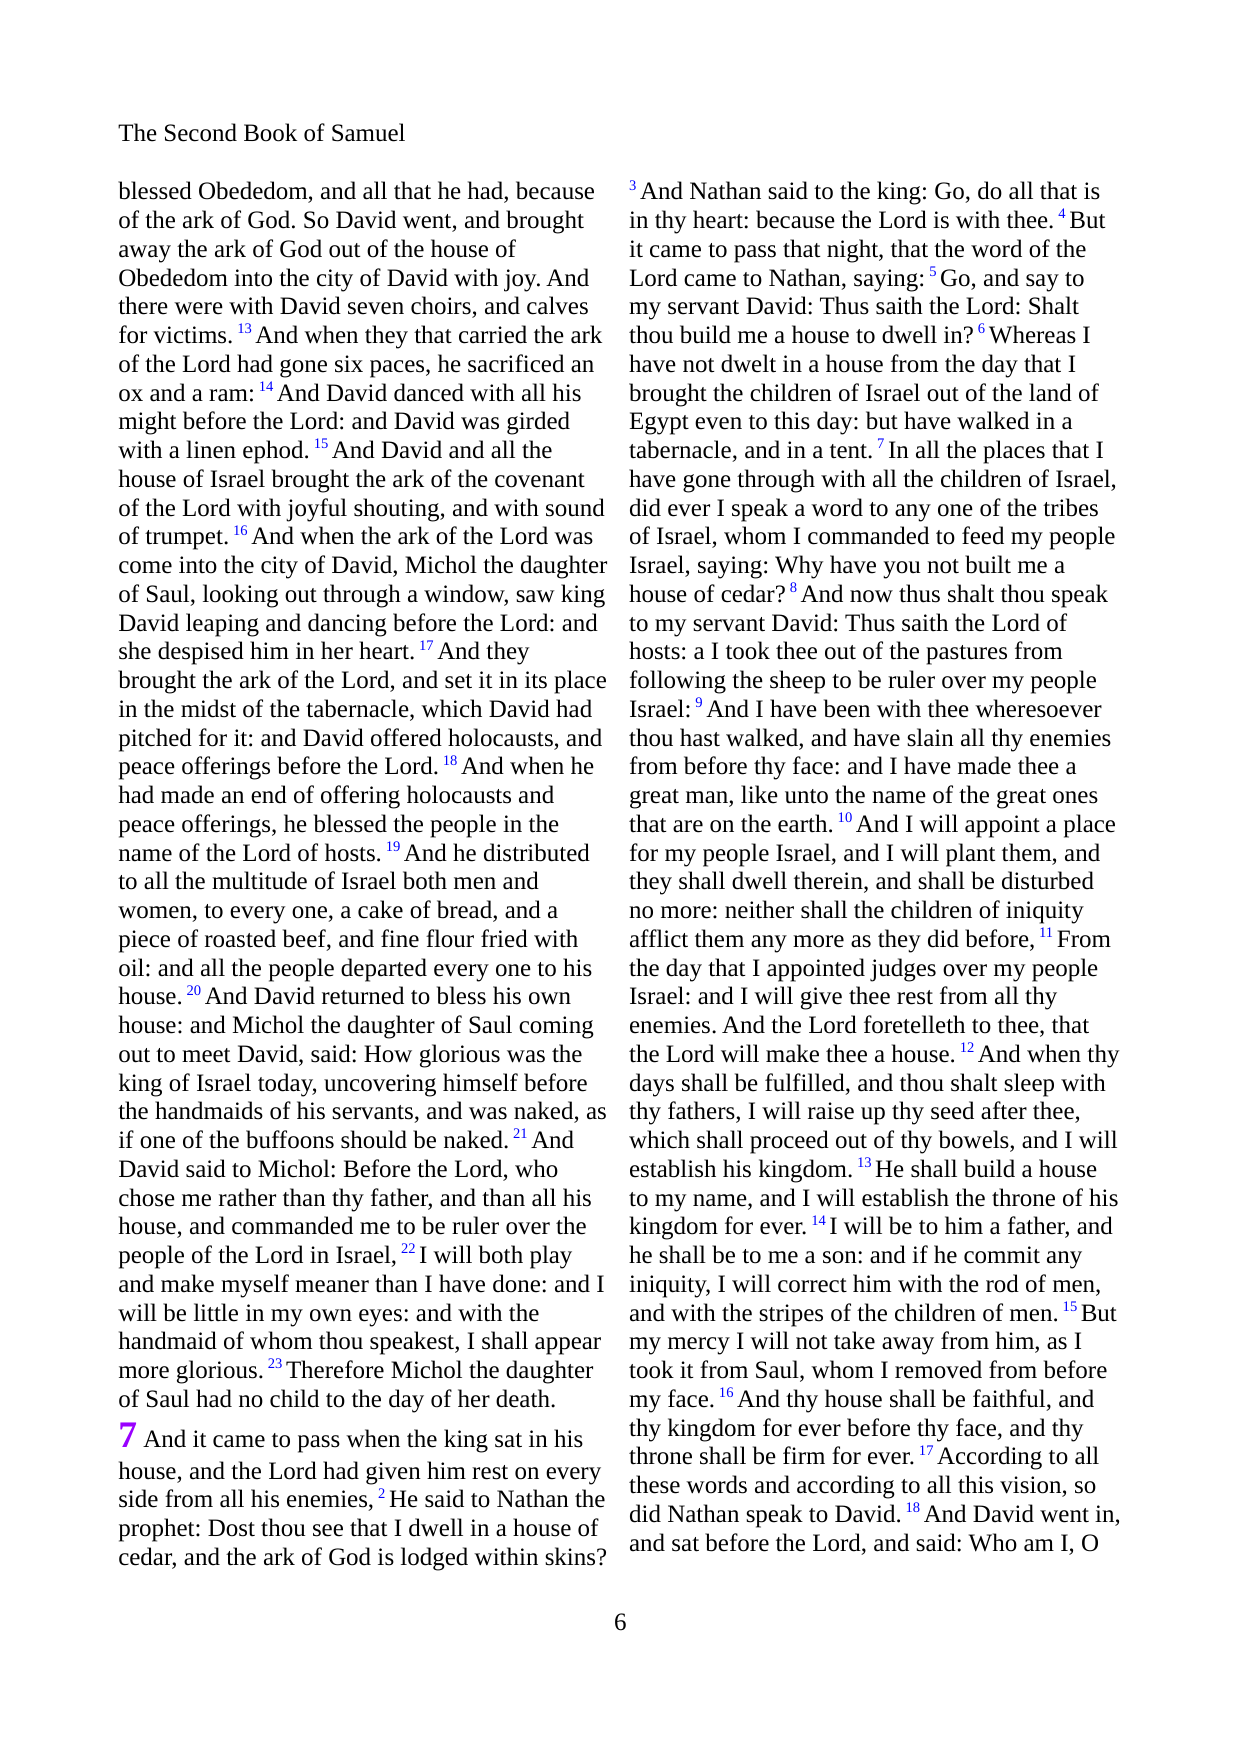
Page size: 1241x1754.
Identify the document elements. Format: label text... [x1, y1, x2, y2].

text 7 And it came to pass when the king sat in his house, and the Lord had given him rest on every side from all his enemies, 2 He said to Nathan the prophet: Dost thou see that I dwell in a house of cedar, and the ark of God is lodged within skins? [118, 1413, 611, 1571]
text 3 And Nathan said to the king: Go, do all that is in thy heart: because the Lord is with thee. 4 But it came to pass that night, that the word of the Lord came to Nathan, saying: 5 Go, and say to my servant David: Thus saith the Lord: Shalt thou build me a house to dwell in? 6 Whereas I have not dwelt in a house from the day that I brought the children of Israel out of the land of Egypt even to this day: but have walked in a tabernacle, and in a tent. 7 In all the places that I have gone through with all the children of Israel, did ever I speak a word to any one of the tribes of Israel, whom I commanded to feed my people Israel, saying: Why have you not built me a house of cedar? 8 And now thus shalt thou speak to my servant David: Thus saith the Lord of hosts: a I took thee out of the pastures from following the sheep to be ruler over my people Israel: 9 And I have been with thee wheresoever thou hast walked, and have slain all thy enemies from before thy face: and I have made thee a great man, like unto the name of the great ones that are on the earth. 10 And I will appoint a place for my people Israel, and I will plant them, and they shall dwell therein, and shall be disturbed no more: neither shall the children of iniquity afflict them any more as they did before, 11 From the day that I appointed judges over my people Israel: and I will give thee rest from all thy enemies. And the Lord foretelleth to thee, that the Lord will make thee a house. 12 And when thy days shall be fulfilled, and thou shalt sleep with thy fathers, I will raise up thy seed after thee, which shall proceed out of thy bowels, and I will establish his kingdom. 13 He shall build a house to my name, and I will establish the throne of his kingdom for ever. 14 I will be to him a father, and he shall be to me a son: and if he commit any iniquity, I will correct him with the rod of men, and with the stripes of the children of men. 15 But my mercy I will not take away from him, as I took it from Saul, whom I removed from before my face. 16 And thy house shall be faithful, and thy kingdom for ever before thy face, and thy throne shall be firm for ever. 17 According to all these words and according to all this vision, so did Nathan speak to David. 18 And David went in, and sat before the Lord, and said: Who am I, O [629, 176, 1122, 1556]
text blessed Obededom, and all that he had, because of the ark of God. So David went, and brought away the ark of God out of the house of Obededom into the city of David with joy. And there were with David seven choirs, and calves for victims. 13 And when they that carried the ark of the Lord had gone six paces, he sacrificed an ox and a ram: 14 And David danced with all his might before the Lord: and David was girded with a linen ephod. 15 And David and all the house of Israel brought the ark of the covenant of the Lord with joyful shouting, and with sound of trumpet. 16 And when the ark of the Lord was come into the city of David, Michol the daughter of Saul, looking out through a window, saw king David leaping and dancing before the Lord: and she despised him in her heart. 17 And they brought the ark of the Lord, and set it in its place in the midst of the tabernacle, which David had pitched for it: and David offered holocausts, and peace offerings before the Lord. 18 And when he had made an end of offering holocausts and peace offerings, he blessed the people in the name of the Lord of hosts. 19 And he distributed to all the multitude of Israel both men and women, to every one, a cake of bread, and a piece of roasted beef, and fine flour fried with oil: and all the people departed every one to his house. 20 And David returned to bless his own house: and Michol the daughter of Saul coming out to meet David, said: How glorious was the king of Israel today, uncovering himself before the handmaids of his servants, and was naked, as if one of the buffoons should be naked. 21 And David said to Michol: Before the Lord, who chose me rather than thy father, and than all his house, and commanded me to be ruler over the people of the Lord in Israel, 22 I will both play and make myself meaner than I have done: and I will be little in my own eyes: and with the handmaid of whom thou speakest, I shall appear more glorious. 23 Therefore Michol the daughter of Saul had no child to the day of her death. [118, 176, 611, 1413]
